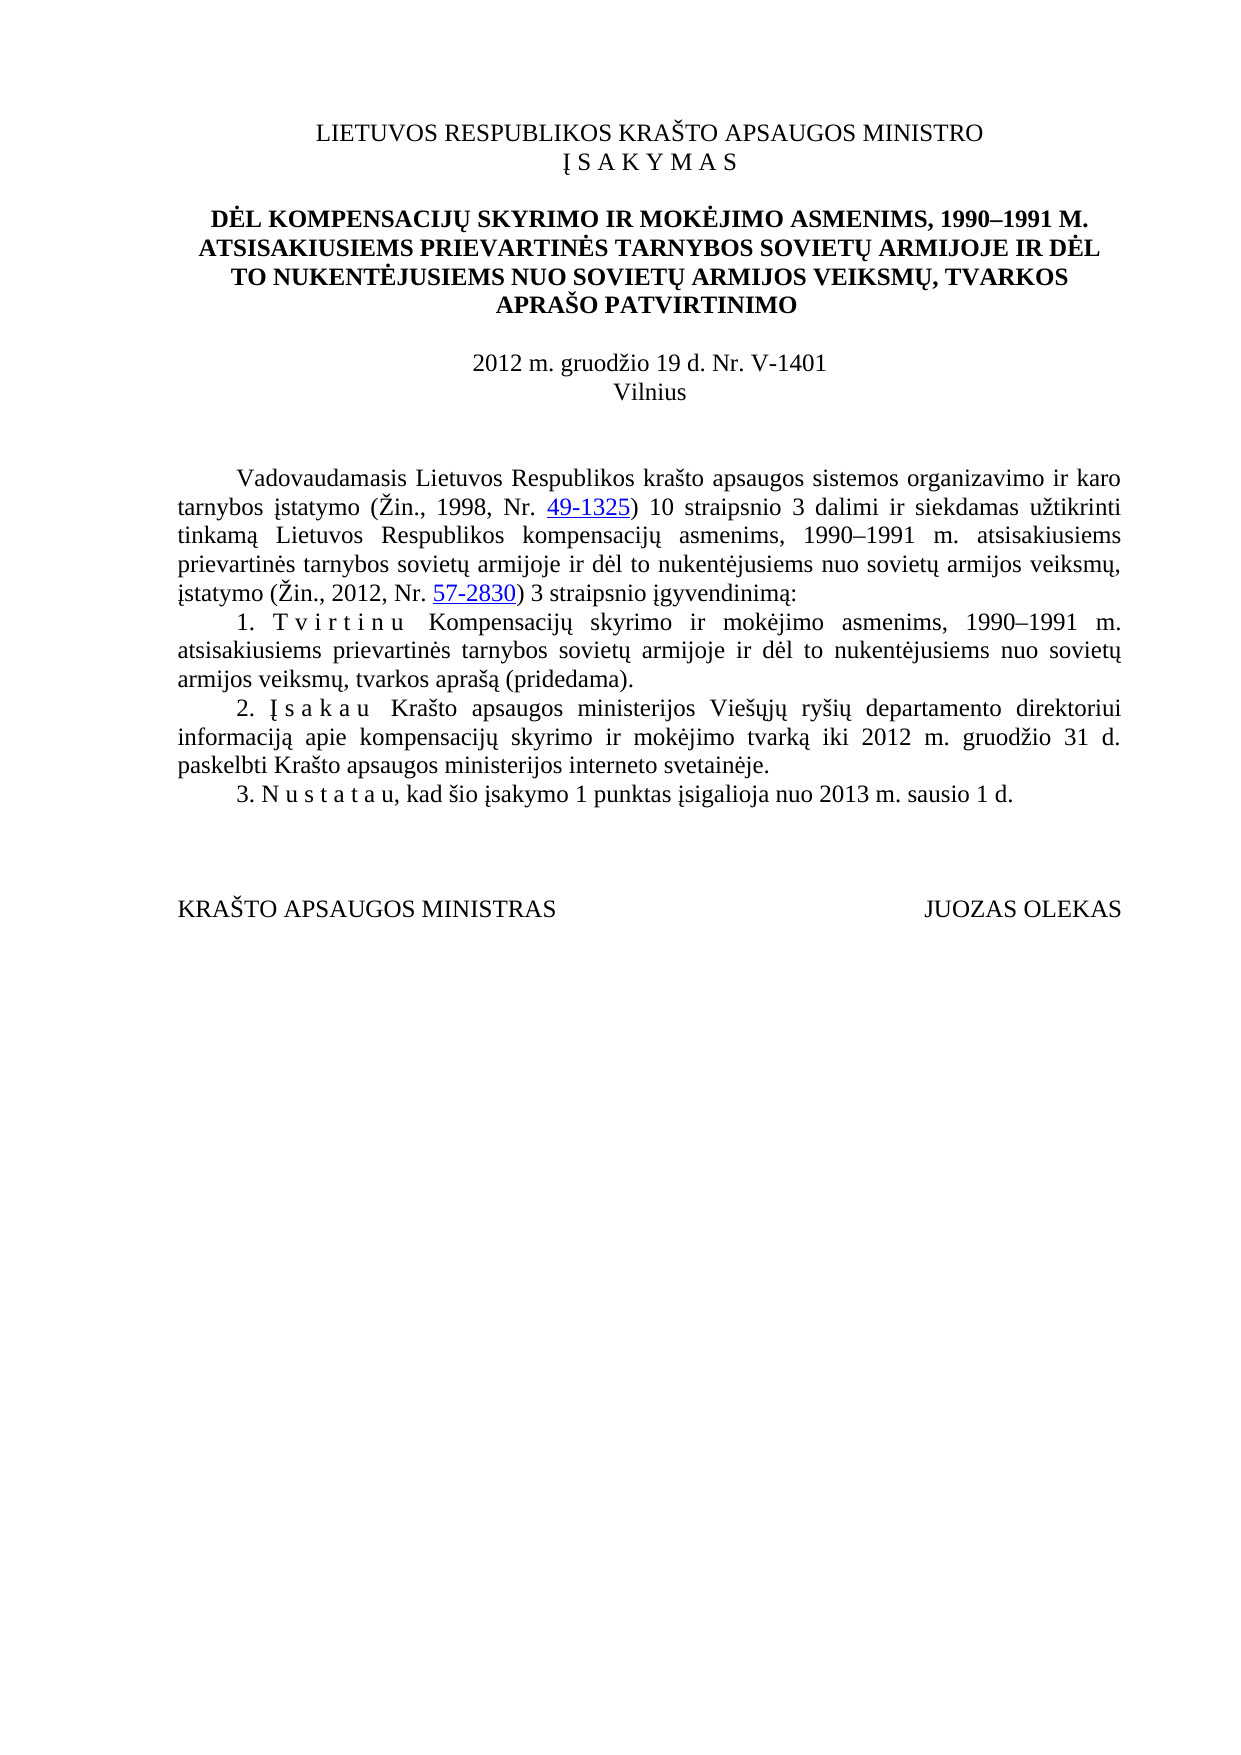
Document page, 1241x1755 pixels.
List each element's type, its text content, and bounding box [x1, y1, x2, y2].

text Į S A K Y M A S [177, 147, 1122, 176]
text LIETUVOS RESPUBLIKOS KRAŠTO APSAUGOS MINISTRO [177, 118, 1122, 147]
text 2. Įsakau Krašto apsaugos ministerijos Viešųjų ryšių departamento direktoriui informaciją apie kompensacijų skyrimo ir mokėjimo tvarką iki 2012 m. gruodžio 31 d. paskelbti Krašto apsaugos ministerijos interneto svetainėje. [177, 693, 1122, 779]
text 2012 m. gruodžio 19 d. Nr. V-1401 [177, 348, 1122, 377]
text 3. N u s t a t a u, kad šio įsakymo 1 punktas įsigalioja nuo 2013 m. sausio 1 d. [177, 779, 1122, 808]
text Krašto apsaugos ministras Juozas Olekas [177, 894, 1122, 923]
text 1. Tvirtinu Kompensacijų skyrimo ir mokėjimo asmenims, 1990–1991 m. atsisakiusiems prievartinės tarnybos sovietų armijoje ir dėl to nukentėjusiems nuo sovietų armijos veiksmų, tvarkos aprašą (pridedama). [177, 607, 1122, 693]
text Vadovaudamasis Lietuvos Respublikos krašto apsaugos sistemos organizavimo ir karo tarnybos įstatymo (Žin., 1998, Nr. 49-1325) 10 straipsnio 3 dalimi ir siekdamas užtikrinti tinkamą Lietuvos Respublikos kompensacijų asmenims, 1990–1991 m. atsisakiusiems prievartinės tarnybos sovietų armijoje ir dėl to nukentėjusiems nuo sovietų armijos veiksmų, įstatymo (Žin., 2012, Nr. 57-2830) 3 straipsnio įgyvendinimą: [177, 463, 1122, 607]
text Vilnius [177, 377, 1122, 406]
text DĖL KOMPENSACIJŲ SKYRIMO IR MOKĖJIMO ASMENIMS, 1990–1991 m. ATSISAKIUSIEMS PRIEVARTINĖS TARNYBOS SOVIETŲ ARMIJOJE IR DĖL TO NUKENTĖJUSIEMS NUO SOVIETŲ ARMIJOS VEIKSMŲ, TVARKOS APRAŠO PATVIRTINIMO [177, 204, 1122, 319]
